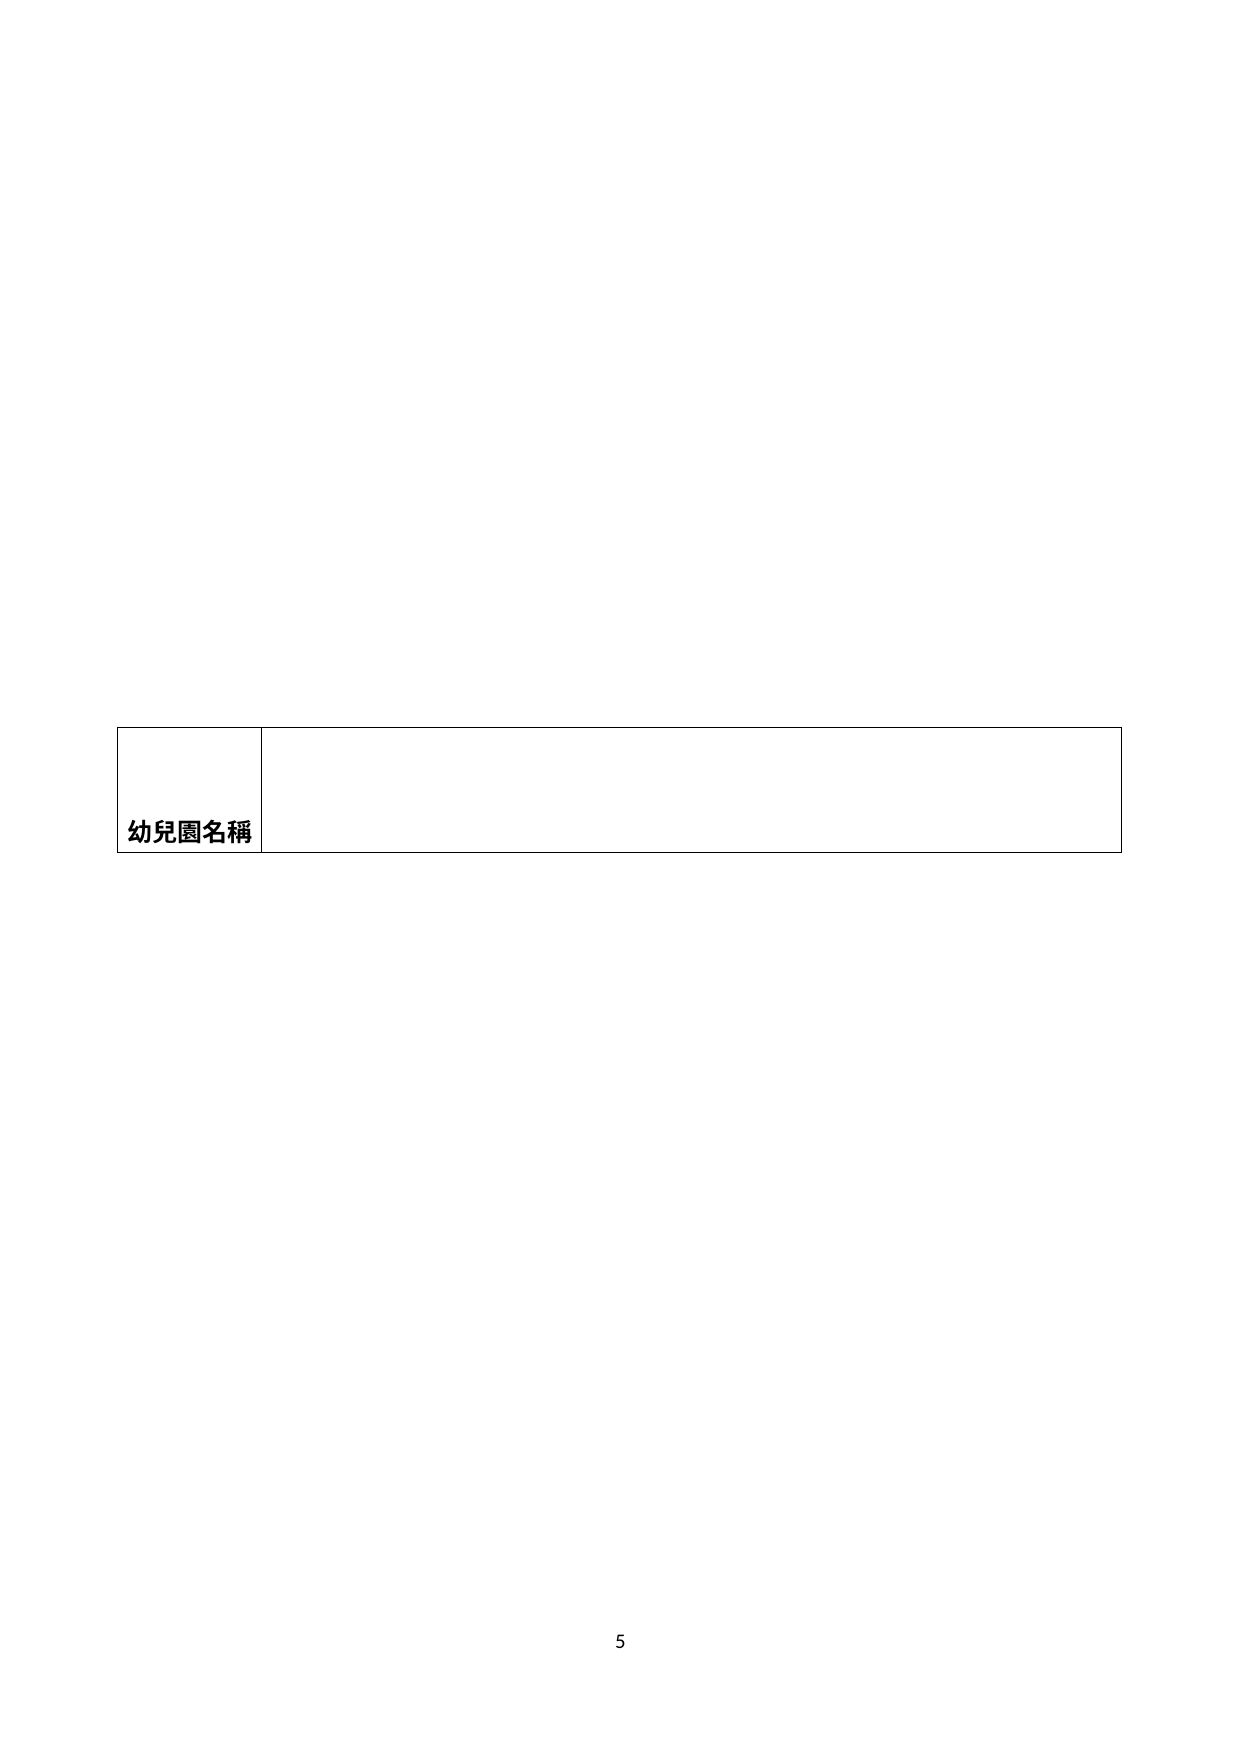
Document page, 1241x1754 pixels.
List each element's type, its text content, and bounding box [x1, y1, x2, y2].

table_header [262, 728, 1121, 852]
table_header 幼兒園名稱 [118, 728, 261, 852]
